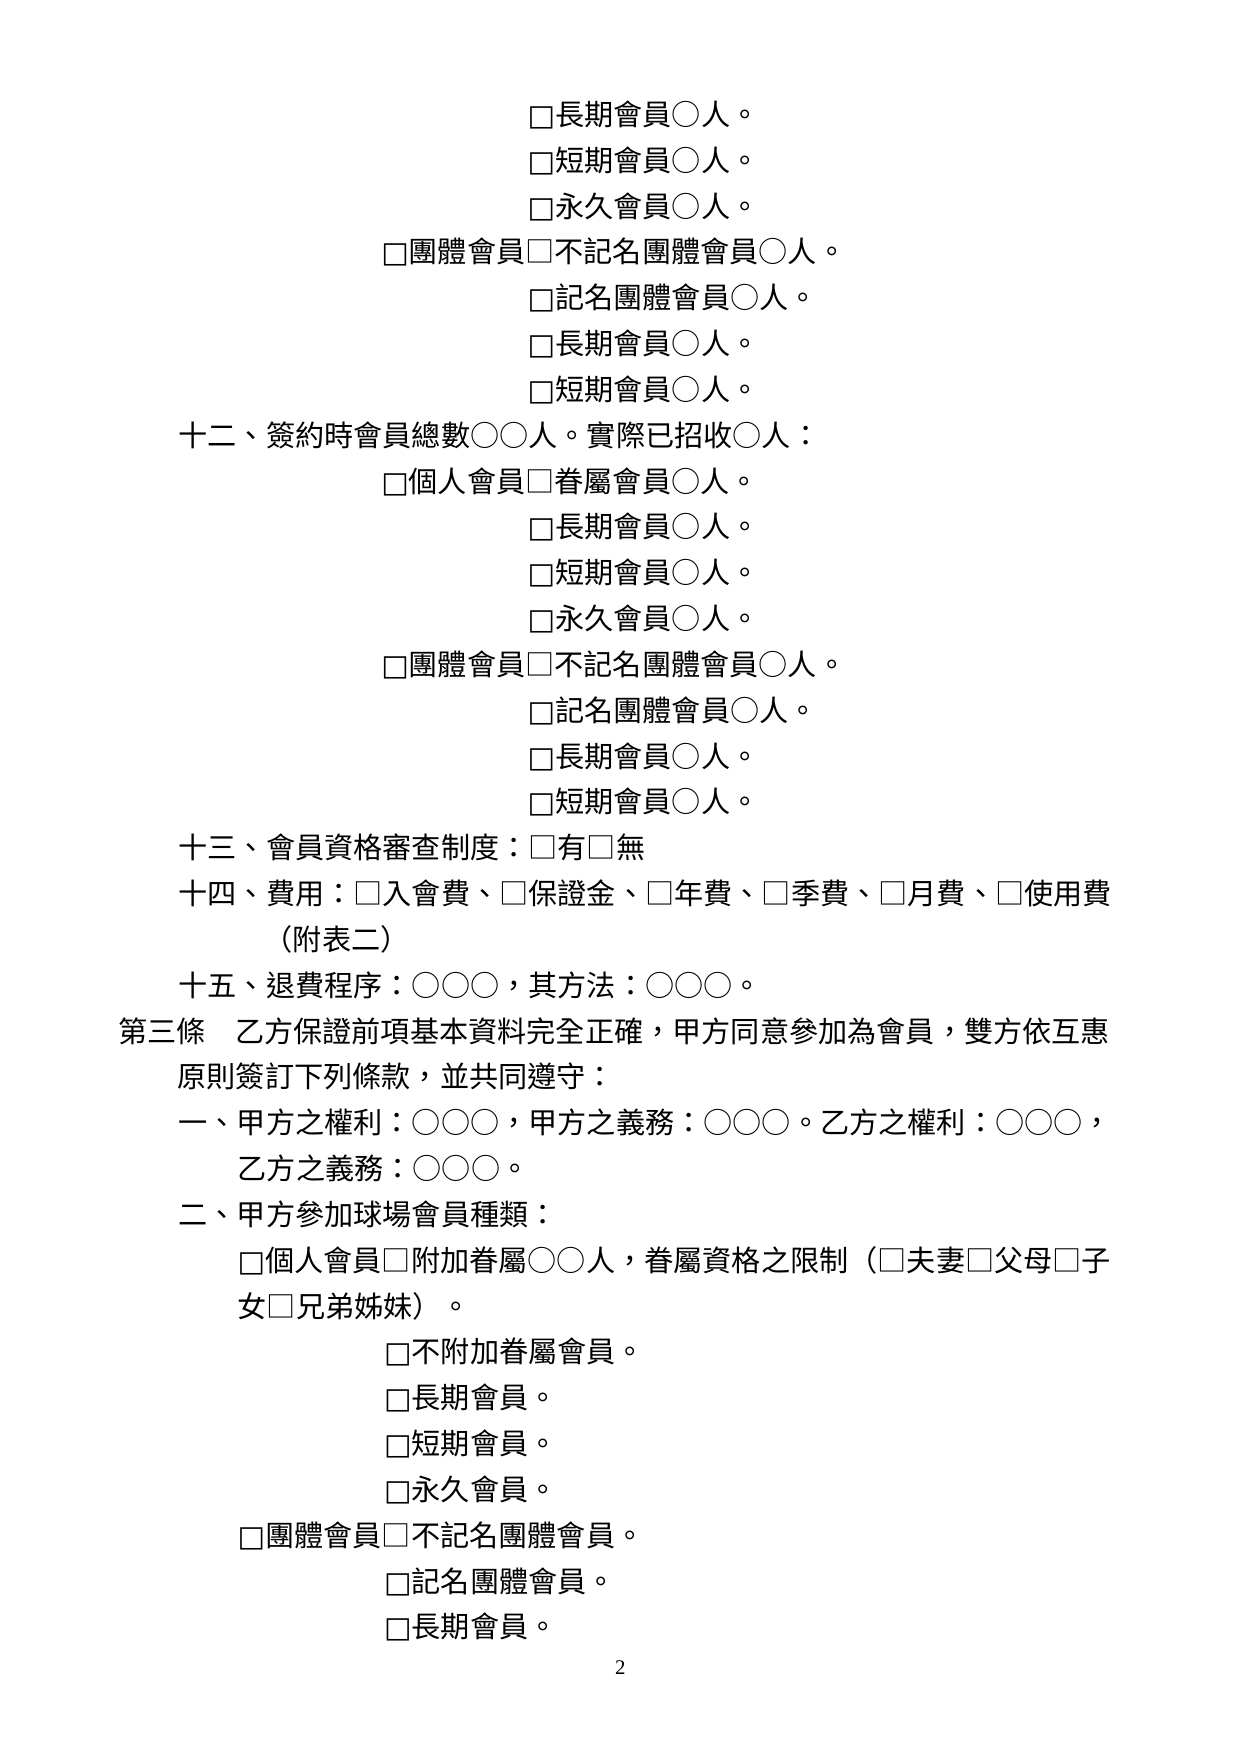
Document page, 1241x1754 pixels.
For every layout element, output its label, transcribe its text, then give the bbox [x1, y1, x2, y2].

text □短期會員○人。 [527, 547, 1122, 593]
text □永久會員○人。 [527, 593, 1122, 639]
text □長期會員。 [384, 1601, 1122, 1647]
text 十二、簽約時會員總數○○人。實際已招收○人： [178, 409, 1122, 455]
text □短期會員○人。 [527, 364, 1122, 409]
text （附表二） [263, 914, 1122, 959]
text □長期會員○人。 [527, 318, 1122, 364]
text □記名團體會員○人。 [527, 272, 1122, 318]
text □短期會員○人。 [527, 776, 1122, 822]
text □記名團體會員○人。 [527, 684, 1122, 730]
text □永久會員。 [384, 1464, 1122, 1509]
text □長期會員。 [384, 1372, 1122, 1418]
text □記名團體會員。 [384, 1555, 1122, 1601]
text 十五、退費程序：○○○，其方法：○○○。 [178, 959, 1122, 1005]
text □長期會員○人。 [527, 89, 1122, 134]
text 第三條 乙方保證前項基本資料完全正確，甲方同意參加為會員，雙方依互惠原則簽訂下列條款，並共同遵守： [118, 1005, 1122, 1097]
text □團體會員□不記名團體會員。 [237, 1509, 1122, 1555]
text □永久會員○人。 [527, 180, 1122, 226]
text 二、甲方參加球場會員種類： [178, 1189, 1122, 1234]
text □長期會員○人。 [527, 730, 1122, 776]
text □長期會員○人。 [527, 501, 1122, 547]
text □個人會員□附加眷屬○○人，眷屬資格之限制（□夫妻□父母□子女□兄弟姊妹）。 [237, 1234, 1122, 1326]
text □不附加眷屬會員。 [384, 1326, 1122, 1372]
text 十三、會員資格審查制度：□有□無 [178, 822, 1122, 868]
text □個人會員□眷屬會員○人。 [381, 455, 1122, 501]
text 一、甲方之權利：○○○，甲方之義務：○○○。乙方之權利：○○○，乙方之義務：○○○。 [178, 1097, 1122, 1189]
text □短期會員○人。 [527, 134, 1122, 180]
text □短期會員。 [384, 1418, 1122, 1464]
text □團體會員□不記名團體會員○人。 [381, 639, 1122, 684]
text 十四、費用：□入會費、□保證金、□年費、□季費、□月費、□使用費 [178, 868, 1122, 914]
text □團體會員□不記名團體會員○人。 [381, 226, 1122, 272]
